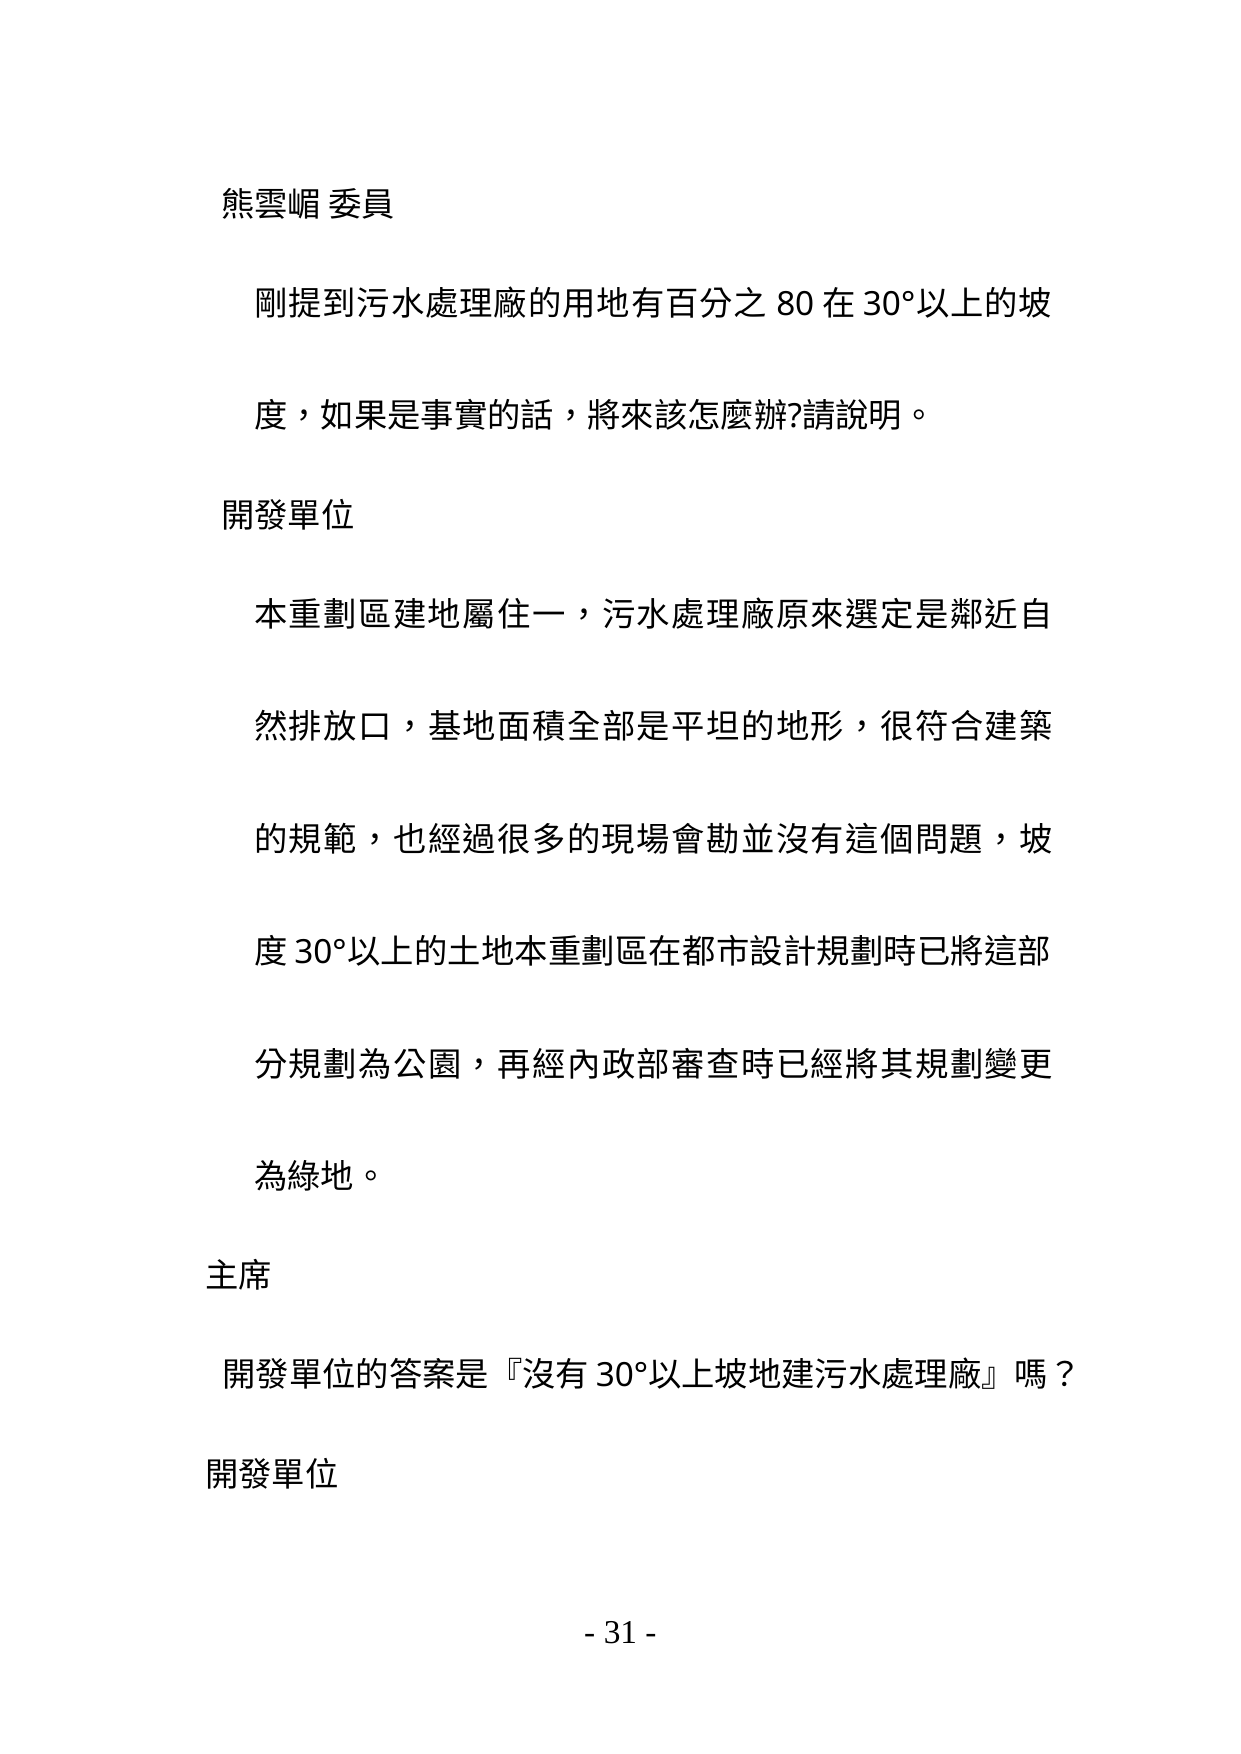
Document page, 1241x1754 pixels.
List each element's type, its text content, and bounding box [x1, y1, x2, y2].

text 熊雲嵋 委員 [187, 164, 1053, 239]
text 剛提到污水處理廠的用地有百分之80在30°以上的坡度，如果是事實的話，將來該怎麼辦?請說明。 [254, 263, 1053, 451]
text 開發單位 [187, 1434, 1053, 1509]
text 本重劃區建地屬住一，污水處理廠原來選定是鄰近自然排放口，基地面積全部是平坦的地形，很符合建築的規範，也經過很多的現場會勘並沒有這個問題，坡度30°以上的土地本重劃區在都市設計規劃時已將這部分規劃為公園，再經內政部審查時已經將其規劃變更為綠地。 [254, 574, 1053, 1212]
text 主席 [187, 1236, 1053, 1311]
text 開發單位 [187, 475, 1053, 550]
text 開發單位的答案是『沒有30°以上坡地建污水處理廠』嗎？ [187, 1335, 1053, 1410]
